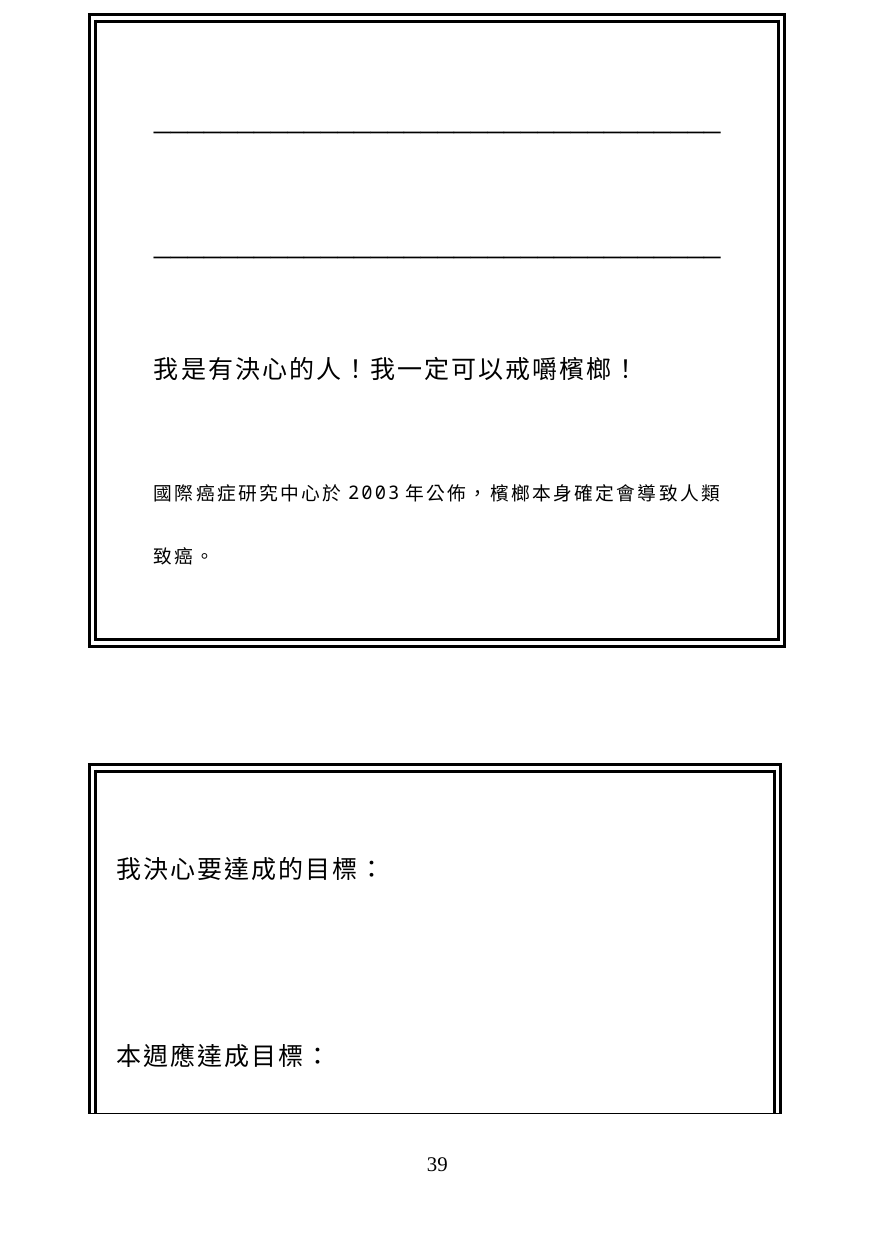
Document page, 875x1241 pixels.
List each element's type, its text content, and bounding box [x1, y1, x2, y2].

table_cell 心得 這個星期，我總共吃了______粒/包檳榔。 我 有/沒有 達成一開始訂下的目標? 這個星期，我覺得最難的部份是在於： __________________________________ __________________________________ __________________________________ __________________________________ 我是有決心的人！我一定可以戒嚼檳榔！ 國際癌症研究中心於2003年公佈，檳榔本身確定會導致人類致癌。 [97, 23, 777, 638]
table_cell 心得 這個星期，我總共吃了______粒/包檳榔。 我 有/沒有 達成一開始訂下的目標? 這個星期，我覺得最難的部份是在於： __________________________________ __________________________________ __________________________________ __________________________________ 我是有決心的人！我一定可以戒嚼檳榔！ 國際癌症研究中心於2003年公佈，檳榔本身確定會導致人類致癌。 [93, 16, 782, 638]
table_header 我決心要達成的目標： 本週應達成目標： [93, 766, 778, 1113]
